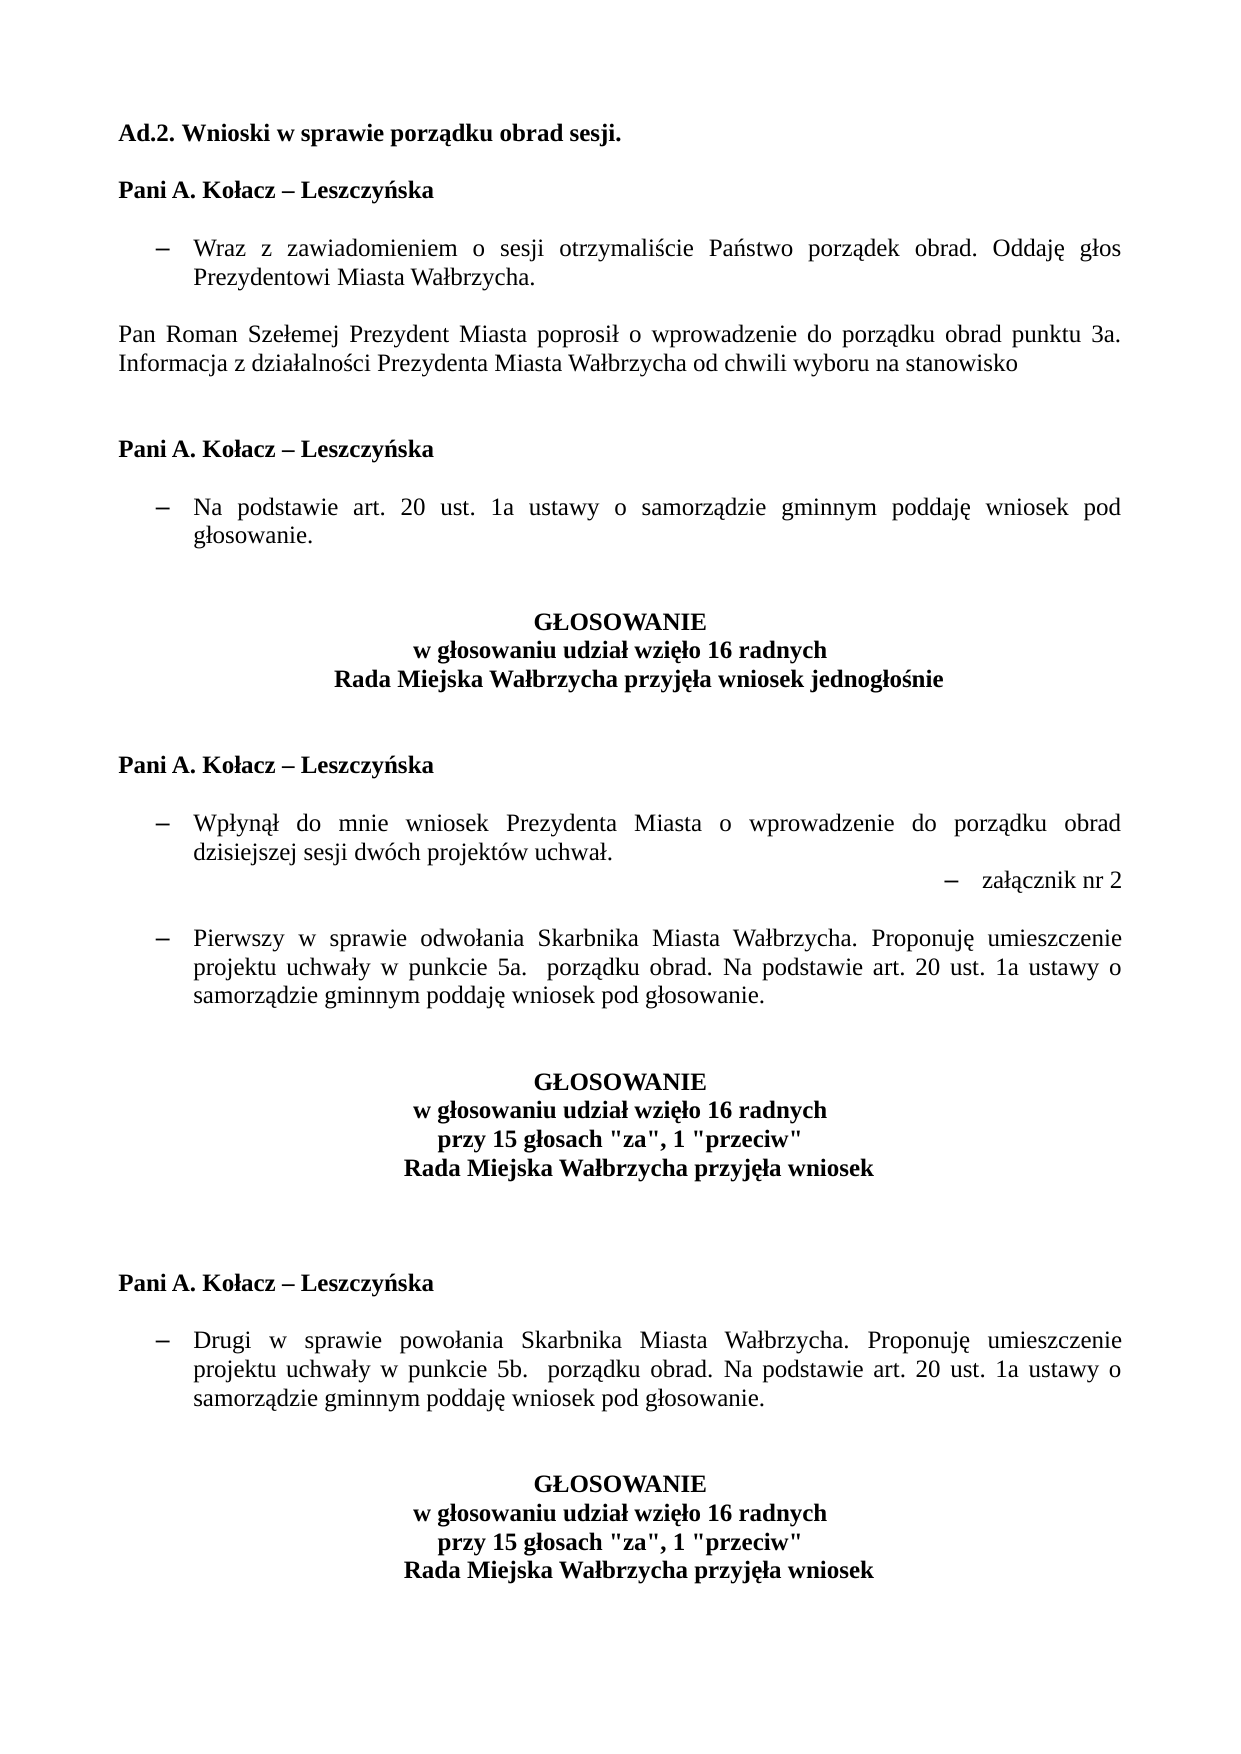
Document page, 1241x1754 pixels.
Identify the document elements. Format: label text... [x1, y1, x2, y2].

text GŁOSOWANIE [118, 607, 1122, 636]
text Rada Miejska Wałbrzycha przyjęła wniosek [156, 1153, 1122, 1182]
list Pierwszy w sprawie odwołania Skarbnika Miasta Wałbrzycha. Proponuję umieszczenie projektu uchwały w punkcie 5a. porządku obrad. Na podstawie art. 20 ust. 1a ustawy o samorządzie gminnym poddaję wniosek pod głosowanie. [156, 923, 1122, 1009]
text Rada Miejska Wałbrzycha przyjęła wniosek [156, 1556, 1122, 1584]
text w głosowaniu udział wzięło 16 radnych [118, 1498, 1122, 1527]
list załącznik nr 2 [156, 866, 1122, 894]
text Pani A. Kołacz – Leszczyńska [118, 434, 1122, 463]
text Rada Miejska Wałbrzycha przyjęła wniosek jednogłośnie [156, 664, 1122, 693]
list Drugi w sprawie powołania Skarbnika Miasta Wałbrzycha. Proponuję umieszczenie projektu uchwały w punkcie 5b. porządku obrad. Na podstawie art. 20 ust. 1a ustawy o samorządzie gminnym poddaję wniosek pod głosowanie. [156, 1326, 1122, 1412]
list Wraz z zawiadomieniem o sesji otrzymaliście Państwo porządek obrad. Oddaję głos Prezydentowi Miasta Wałbrzycha. [156, 233, 1122, 291]
text Ad.2. Wnioski w sprawie porządku obrad sesji. [118, 118, 1122, 147]
text Pani A. Kołacz – Leszczyńska [118, 751, 1122, 779]
text przy 15 głosach "za", 1 "przeciw" [118, 1124, 1122, 1153]
list Na podstawie art. 20 ust. 1a ustawy o samorządzie gminnym poddaję wniosek pod głosowanie. [156, 492, 1122, 549]
text GŁOSOWANIE [118, 1469, 1122, 1498]
list Wpłynął do mnie wniosek Prezydenta Miasta o wprowadzenie do porządku obrad dzisiejszej sesji dwóch projektów uchwał. [156, 808, 1122, 866]
text w głosowaniu udział wzięło 16 radnych [118, 1096, 1122, 1124]
text przy 15 głosach "za", 1 "przeciw" [118, 1527, 1122, 1556]
text w głosowaniu udział wzięło 16 radnych [118, 636, 1122, 664]
text Pani A. Kołacz – Leszczyńska [118, 1268, 1122, 1297]
text GŁOSOWANIE [118, 1067, 1122, 1096]
text Pan Roman Szełemej Prezydent Miasta poprosił o wprowadzenie do porządku obrad punktu 3a. Informacja z działalności Prezydenta Miasta Wałbrzycha od chwili wyboru na stanowisko [118, 319, 1122, 377]
text Pani A. Kołacz – Leszczyńska [118, 176, 1122, 204]
